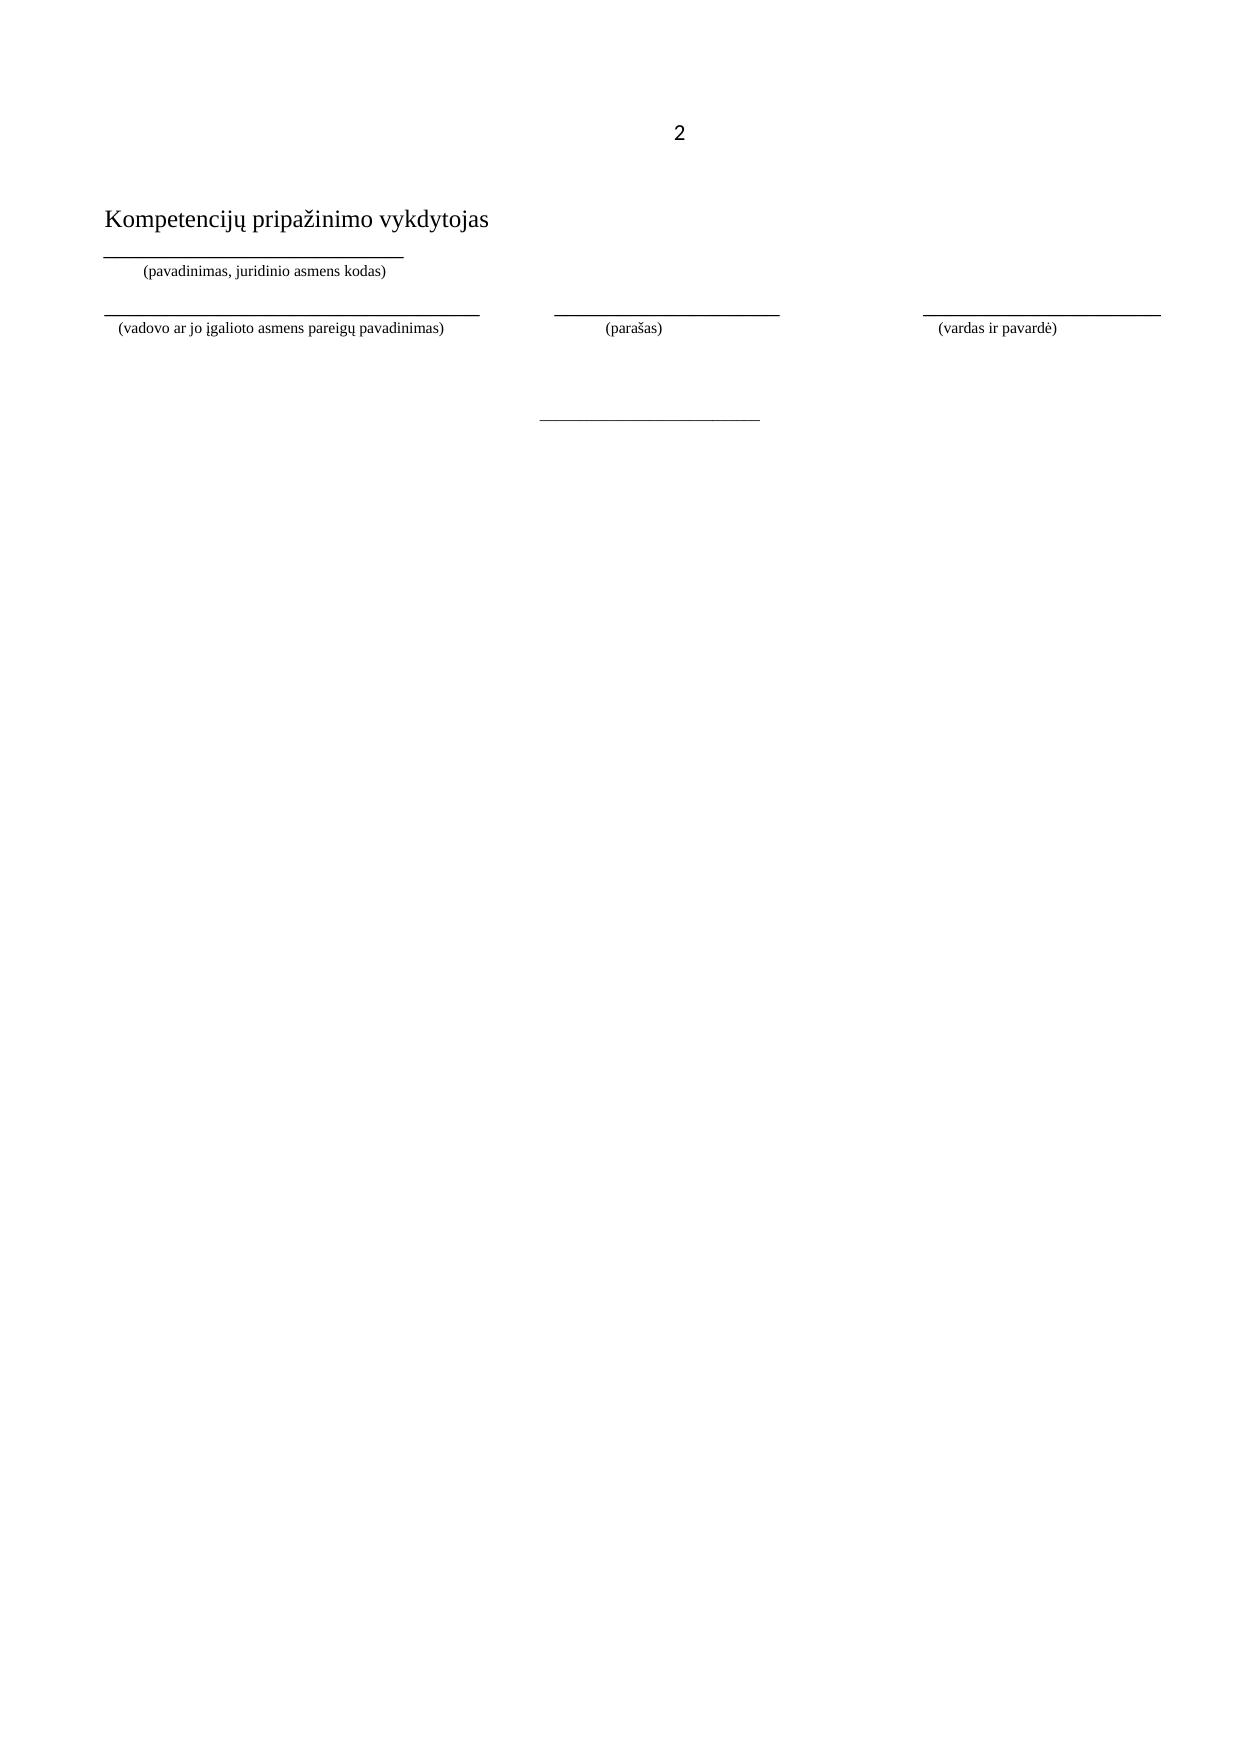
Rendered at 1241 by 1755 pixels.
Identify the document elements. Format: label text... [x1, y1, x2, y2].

text ____________________________ [118, 405, 1181, 434]
text ________________________ [103, 232, 1181, 261]
text (vadovo ar jo įgalioto asmens pareigų pavadinimas) (parašas) (vardas ir pavardė) [118, 319, 1181, 347]
text ______________________________ __________________ ___________________ [104, 290, 1181, 319]
text (pavadinimas, juridinio asmens kodas) [143, 261, 1181, 290]
text Kompetencijų pripažinimo vykdytojas [104, 204, 1181, 232]
